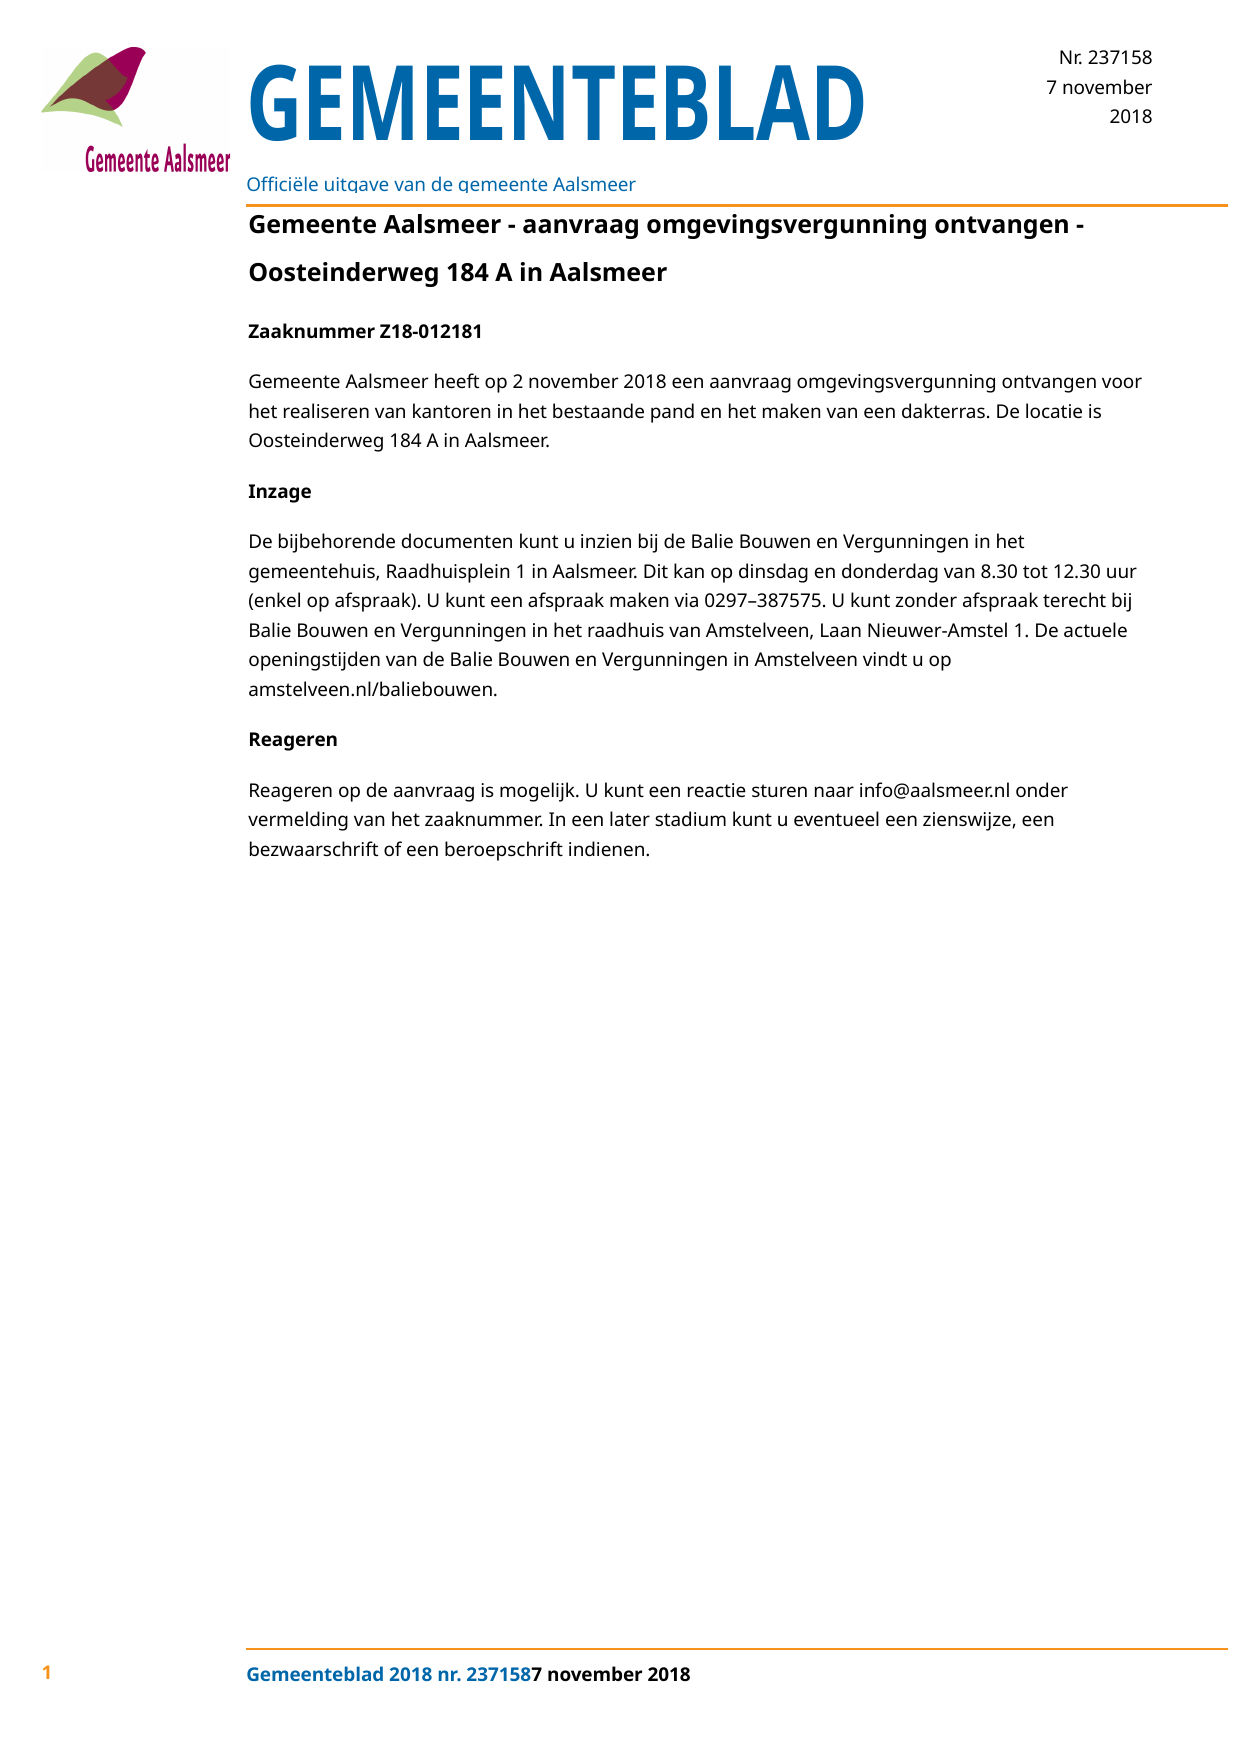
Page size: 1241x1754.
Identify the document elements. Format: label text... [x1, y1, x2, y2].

text De bijbehorende documenten kunt u inzien bij de Balie Bouwen en Vergunningen in het gemeentehuis, Raadhuisplein 1 in Aalsmeer. Dit kan op dinsdag en donderdag van 8.30 tot 12.30 uur (enkel op afspraak). U kunt een afspraak maken via 0297–387575. U kunt zonder afspraak terecht bij Balie Bouwen en Vergunningen in het raadhuis van Amstelveen, Laan Nieuwer-Amstel 1. De actuele openingstijden van de Balie Bouwen en Vergunningen in Amstelveen vindt u op amstelveen.nl/baliebouwen. [248, 528, 1152, 702]
picture [41, 47, 231, 172]
text Zaaknummer Z18-012181 [248, 318, 1152, 344]
text Reageren [248, 727, 1152, 752]
text Inzage [248, 478, 1152, 504]
text Gemeente Aalsmeer heeft op 2 november 2018 een aanvraag omgevingsvergunning ontvangen voor het realiseren van kantoren in het bestaande pand en het maken van een dakterras. De locatie is Oosteinderweg 184 A in Aalsmeer. [248, 368, 1152, 453]
text Reageren op de aanvraag is mogelijk. U kunt een reactie sturen naar info@aalsmeer.nl onder vermelding van het zaaknummer. In een later stadium kunt u eventueel een zienswijze, een bezwaarschrift of een beroepschrift indienen. [248, 777, 1152, 862]
text Gemeente Aalsmeer - aanvraag omgevingsvergunning ontvangen - Oosteinderweg 184 A in Aalsmeer [248, 207, 1152, 288]
